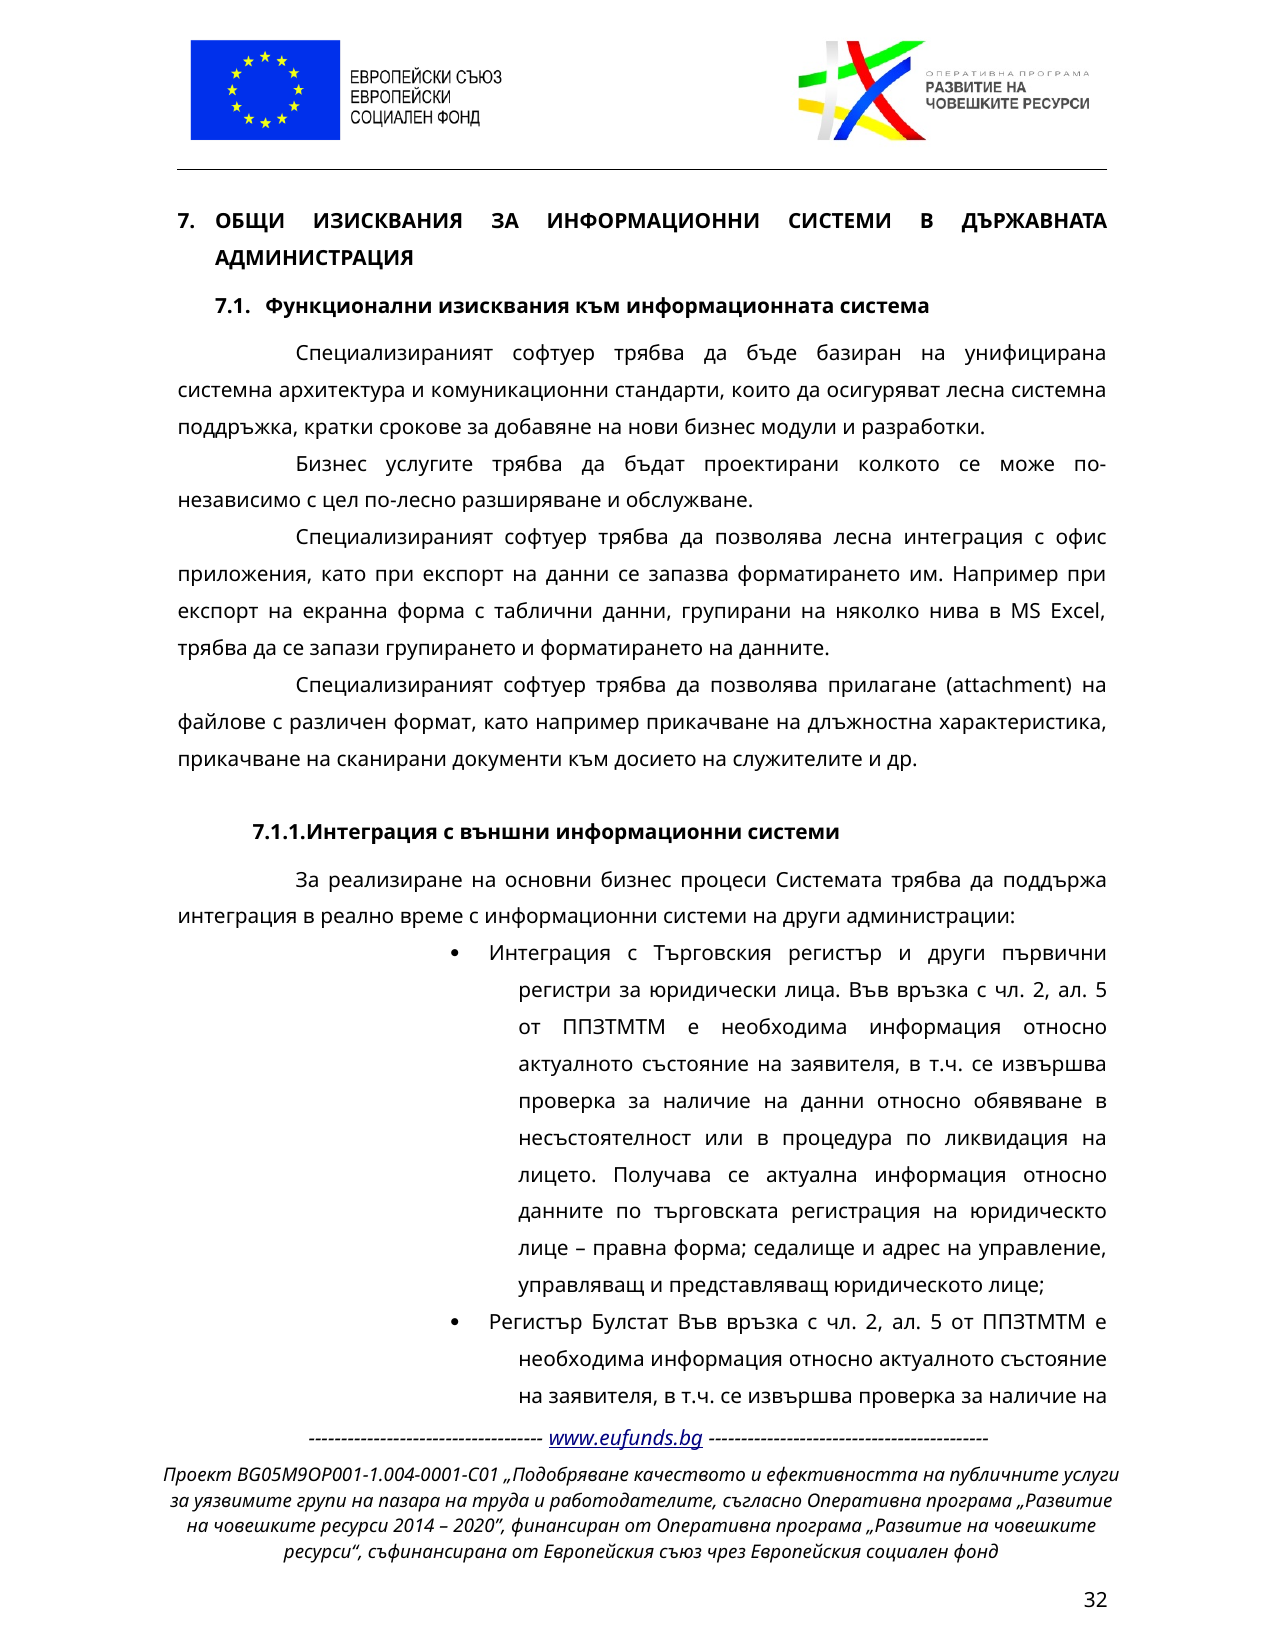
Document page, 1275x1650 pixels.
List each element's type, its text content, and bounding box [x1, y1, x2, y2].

text Специализираният софтуер трябва да позволява лесна интеграция с офис приложения, като при експорт на данни се запазва форматирането им. Например при експорт на екранна форма с таблични данни, групирани на няколко нива в MS Excel, трябва да се запази групирането и форматирането на данните. [177, 522, 1107, 661]
subtitle Интеграция с външни информационни системи [252, 817, 1107, 846]
text Специализираният софтуер трябва да позволява прилагане (attachment) на файлове с различен формат, като например прикачване на длъжностна характеристика, прикачване на сканирани документи към досието на служителите и др. [177, 670, 1107, 772]
text За реализиране на основни бизнес процеси Системата трябва да поддържа интеграция в реално време с информационни системи на други администрации: [177, 865, 1107, 930]
text Специализираният софтуер трябва да бъде базиран на унифицирана системна архитектура и комуникационни стандарти, които да осигуряват лесна системна поддръжка, кратки срокове за добавяне на нови бизнес модули и разработки. [177, 338, 1107, 440]
text Бизнес услугите трябва да бъдат проектирани колкото се може по-независимо с цел по-лесно разширяване и обслужване. [177, 449, 1107, 514]
list Интеграция с Търговския регистър и други първични регистри за юридически лица. Във връзка с чл. 2, ал. 5 от ППЗТМТМ е необходима информация относно актуалното състояние на заявителя, в т.ч. се извършва проверка за наличие на данни относно обявяване в несъстоятелност или в процедура по ликвидация на лицето. Получава се актуална информация относно данните по търговската регистрация на юридическто лице – правна форма; седалище и адрес на управление, управляващ и представляващ юридическото лице; [451, 938, 1107, 1299]
subtitle ОБЩИ ИЗИСКВАНИЯ ЗА ИНФОРМАЦИОННИ СИСТЕМИ В ДЪРЖАВНАТА АДМИНИСТРАЦИЯ [177, 207, 1107, 272]
subtitle Функционални изисквания към информационната система [215, 291, 1107, 319]
list Регистър Булстат Във връзка с чл. 2, ал. 5 от ППЗТМТМ е необходима информация относно актуалното състояние на заявителя, в т.ч. се извършва проверка за наличие на [451, 1307, 1107, 1409]
